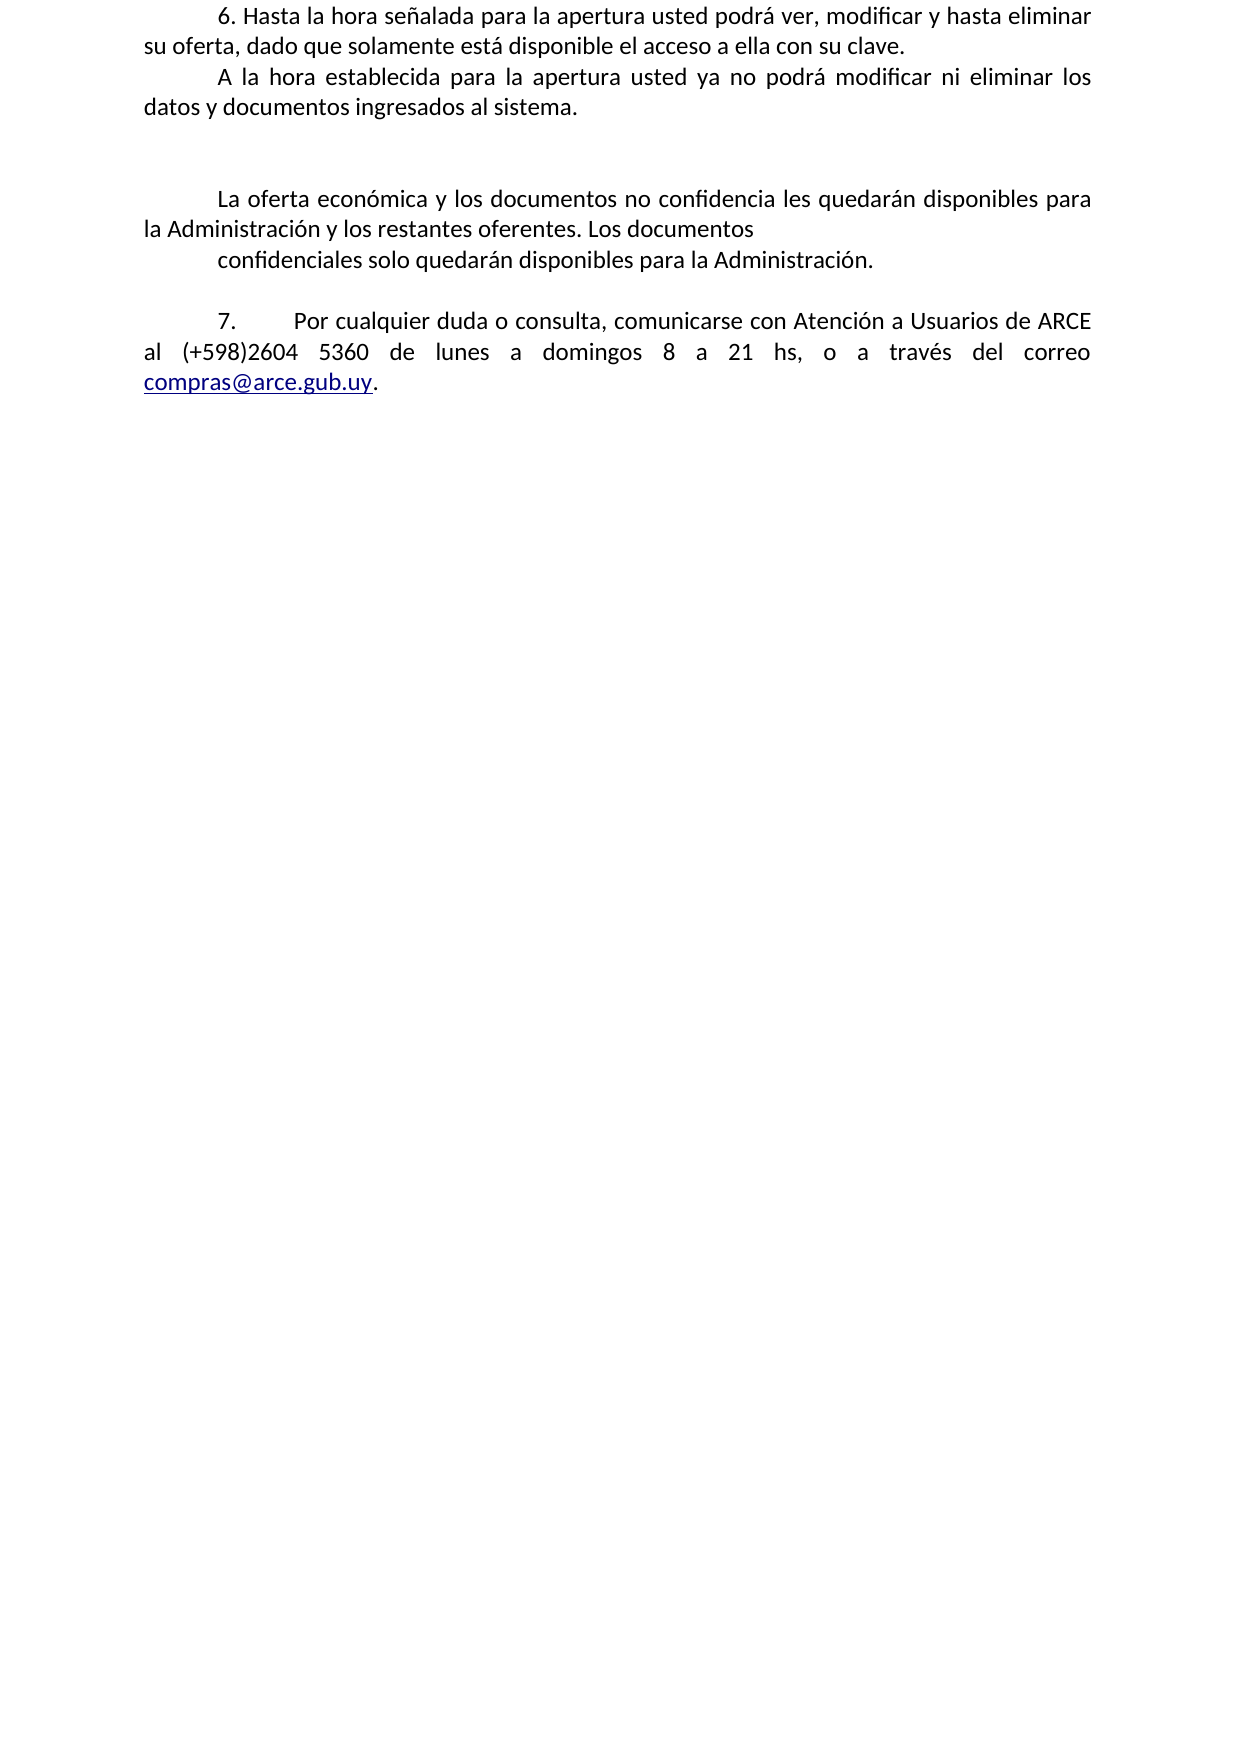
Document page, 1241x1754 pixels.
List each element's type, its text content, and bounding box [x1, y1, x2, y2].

list Por cualquier duda o consulta, comunicarse con Atención a Usuarios de ARCE al (+598)2604 5360 de lunes a domingos 8 a 21 hs, o a través del correo compras@arce.gub.uy. [144, 305, 1093, 397]
text 6. Hasta la hora señalada para la apertura usted podrá ver, modificar y hasta eliminar su oferta, dado que solamente está disponible el acceso a ella con su clave. [144, 0, 1093, 61]
text La oferta económica y los documentos no confidencia les quedarán disponibles para la Administración y los restantes oferentes. Los documentos [144, 183, 1093, 244]
text A la hora establecida para la apertura usted ya no podrá modificar ni eliminar los datos y documentos ingresados al sistema. [144, 61, 1093, 122]
text confidenciales solo quedarán disponibles para la Administración. [144, 244, 1093, 275]
